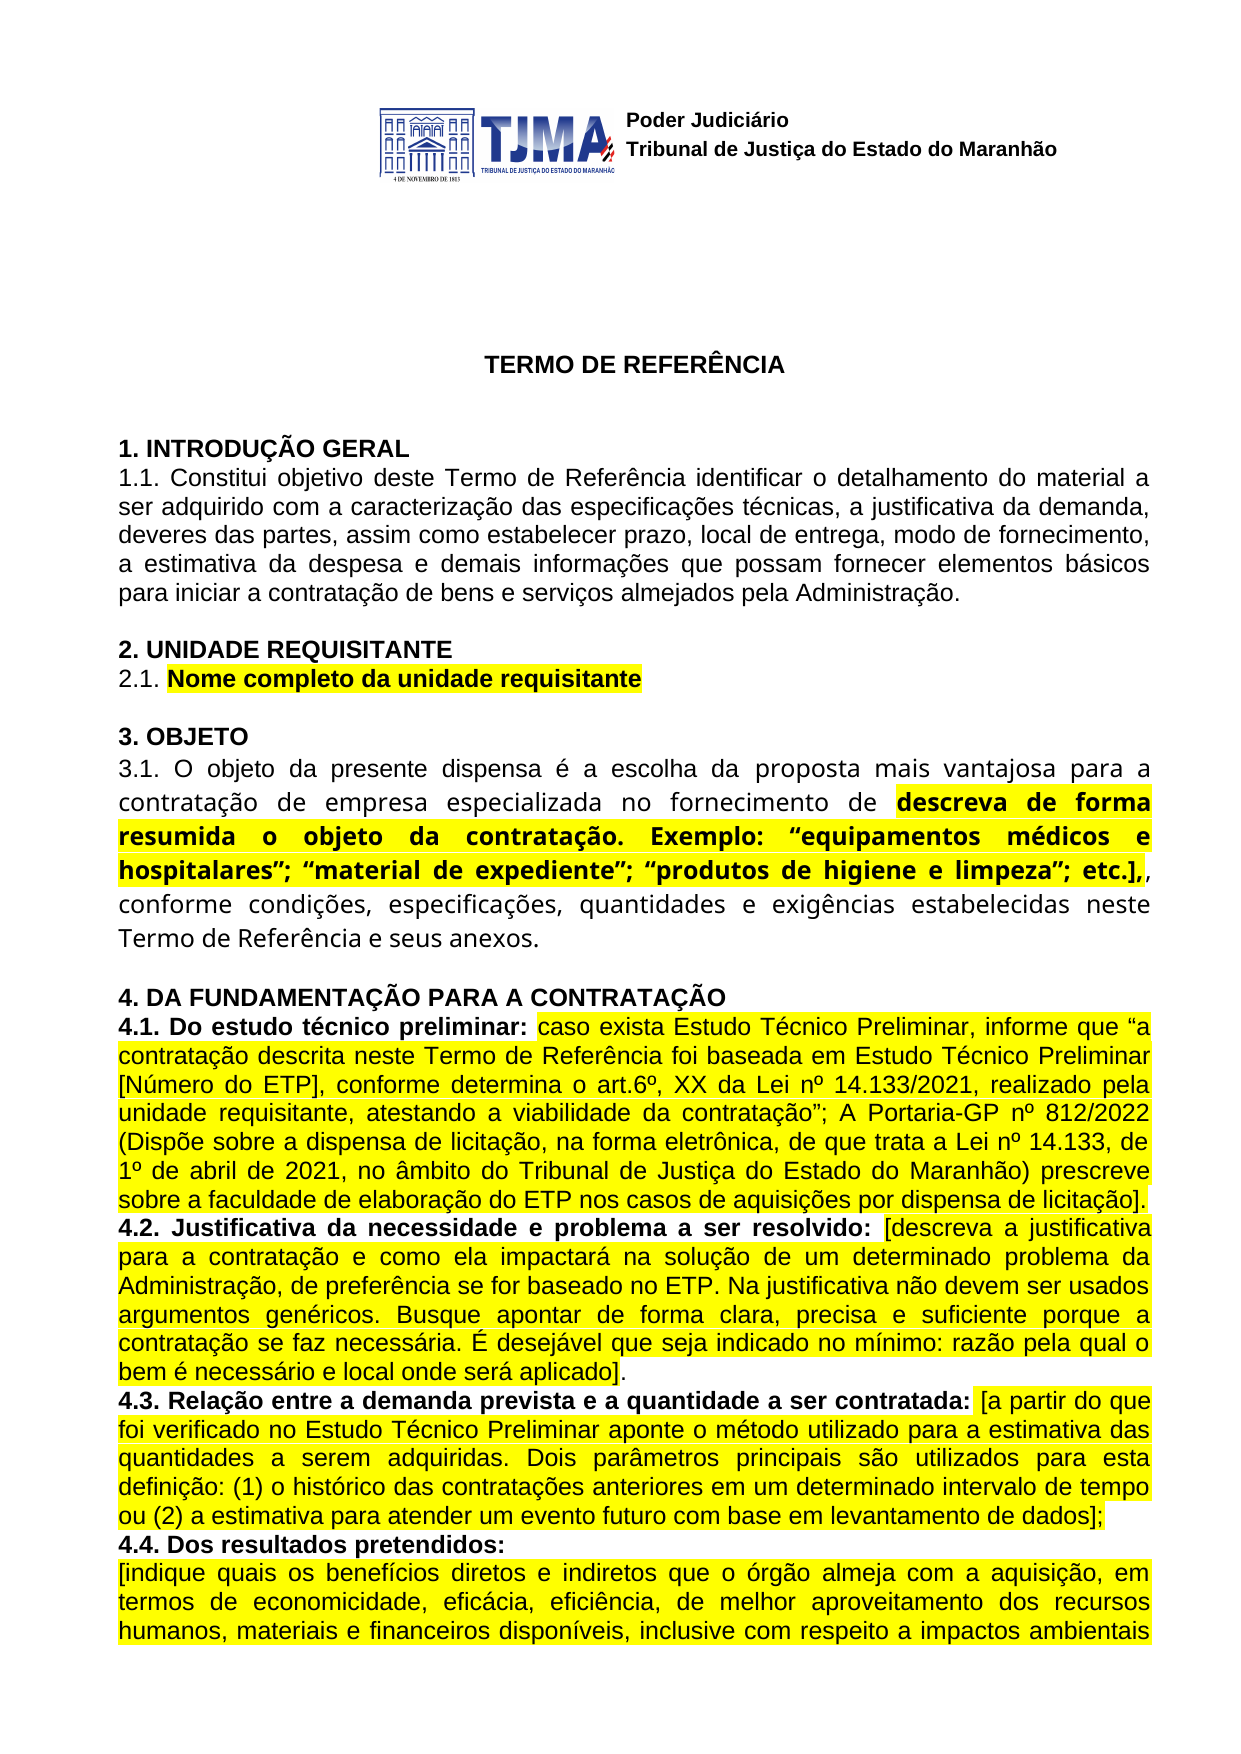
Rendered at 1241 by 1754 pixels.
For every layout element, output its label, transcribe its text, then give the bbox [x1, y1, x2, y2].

text 2.1. Nome completo da unidade requisitante [118, 664, 1152, 693]
text 4.4. Dos resultados pretendidos: [118, 1530, 1152, 1558]
text 1.1. Constitui objetivo deste Termo de Referência identificar o detalhamento do material a ser adquirido com a caracterização das especificações técnicas, a justificativa da demanda, deveres das partes, assim como estabelecer prazo, local de entrega, modo de fornecimento, a estimativa da despesa e demais informações que possam fornecer elementos básicos para iniciar a contratação de bens e serviços almejados pela Administração. [118, 463, 1152, 607]
text 3. OBJETO [118, 722, 1152, 750]
text 4.1. Do estudo técnico preliminar: caso exista Estudo Técnico Preliminar, informe que “a contratação descrita neste Termo de Referência foi baseada em Estudo Técnico Preliminar [Número do ETP], conforme determina o art.6º, XX da Lei nº 14.133/2021, realizado pela unidade requisitante, atestando a viabilidade da contratação”; A Portaria-GP nº 812/2022 (Dispõe sobre a dispensa de licitação, na forma eletrônica, de que trata a Lei nº 14.133, de 1º de abril de 2021, no âmbito do Tribunal de Justiça do Estado do Maranhão) prescreve sobre a faculdade de elaboração do ETP nos casos de aquisições por dispensa de licitação]. [118, 1012, 1152, 1213]
text 2. UNIDADE REQUISITANTE [118, 635, 1152, 664]
text 4. DA FUNDAMENTAÇÃO PARA A CONTRATAÇÃO [118, 983, 1152, 1012]
text 3.1. O objeto da presente dispensa é a escolha da proposta mais vantajosa para a contratação de empresa especializada no fornecimento de descreva de forma resumida o objeto da contratação. Exemplo: “equipamentos médicos e hospitalares”; “material de expediente”; “produtos de higiene e limpeza”; etc.],, conforme condições, especificações, quantidades e exigências estabelecidas neste Termo de Referência e seus anexos. [118, 750, 1152, 955]
text TERMO DE REFERÊNCIA [118, 350, 1152, 379]
text 4.2. Justificativa da necessidade e problema a ser resolvido: [descreva a justificativa para a contratação e como ela impactará na solução de um determinado problema da Administração, de preferência se for baseado no ETP. Na justificativa não devem ser usados argumentos genéricos. Busque apontar de forma clara, precisa e suficiente porque a contratação se faz necessária. É desejável que seja indicado no mínimo: razão pela qual o bem é necessário e local onde será aplicado]. [118, 1213, 1152, 1386]
text 4.3. Relação entre a demanda prevista e a quantidade a ser contratada: [a partir do que foi verificado no Estudo Técnico Preliminar aponte o método utilizado para a estimativa das quantidades a serem adquiridas. Dois parâmetros principais são utilizados para esta definição: (1) o histórico das contratações anteriores em um determinado intervalo de tempo ou (2) a estimativa para atender um evento futuro com base em levantamento de dados]; [118, 1386, 1152, 1530]
text 1. INTRODUÇÃO GERAL [118, 434, 1152, 463]
picture [379, 108, 615, 183]
text [indique quais os benefícios diretos e indiretos que o órgão almeja com a aquisição, em termos de economicidade, eficácia, eficiência, de melhor aproveitamento dos recursos humanos, materiais e financeiros disponíveis, inclusive com respeito a impactos ambientais [118, 1558, 1152, 1645]
